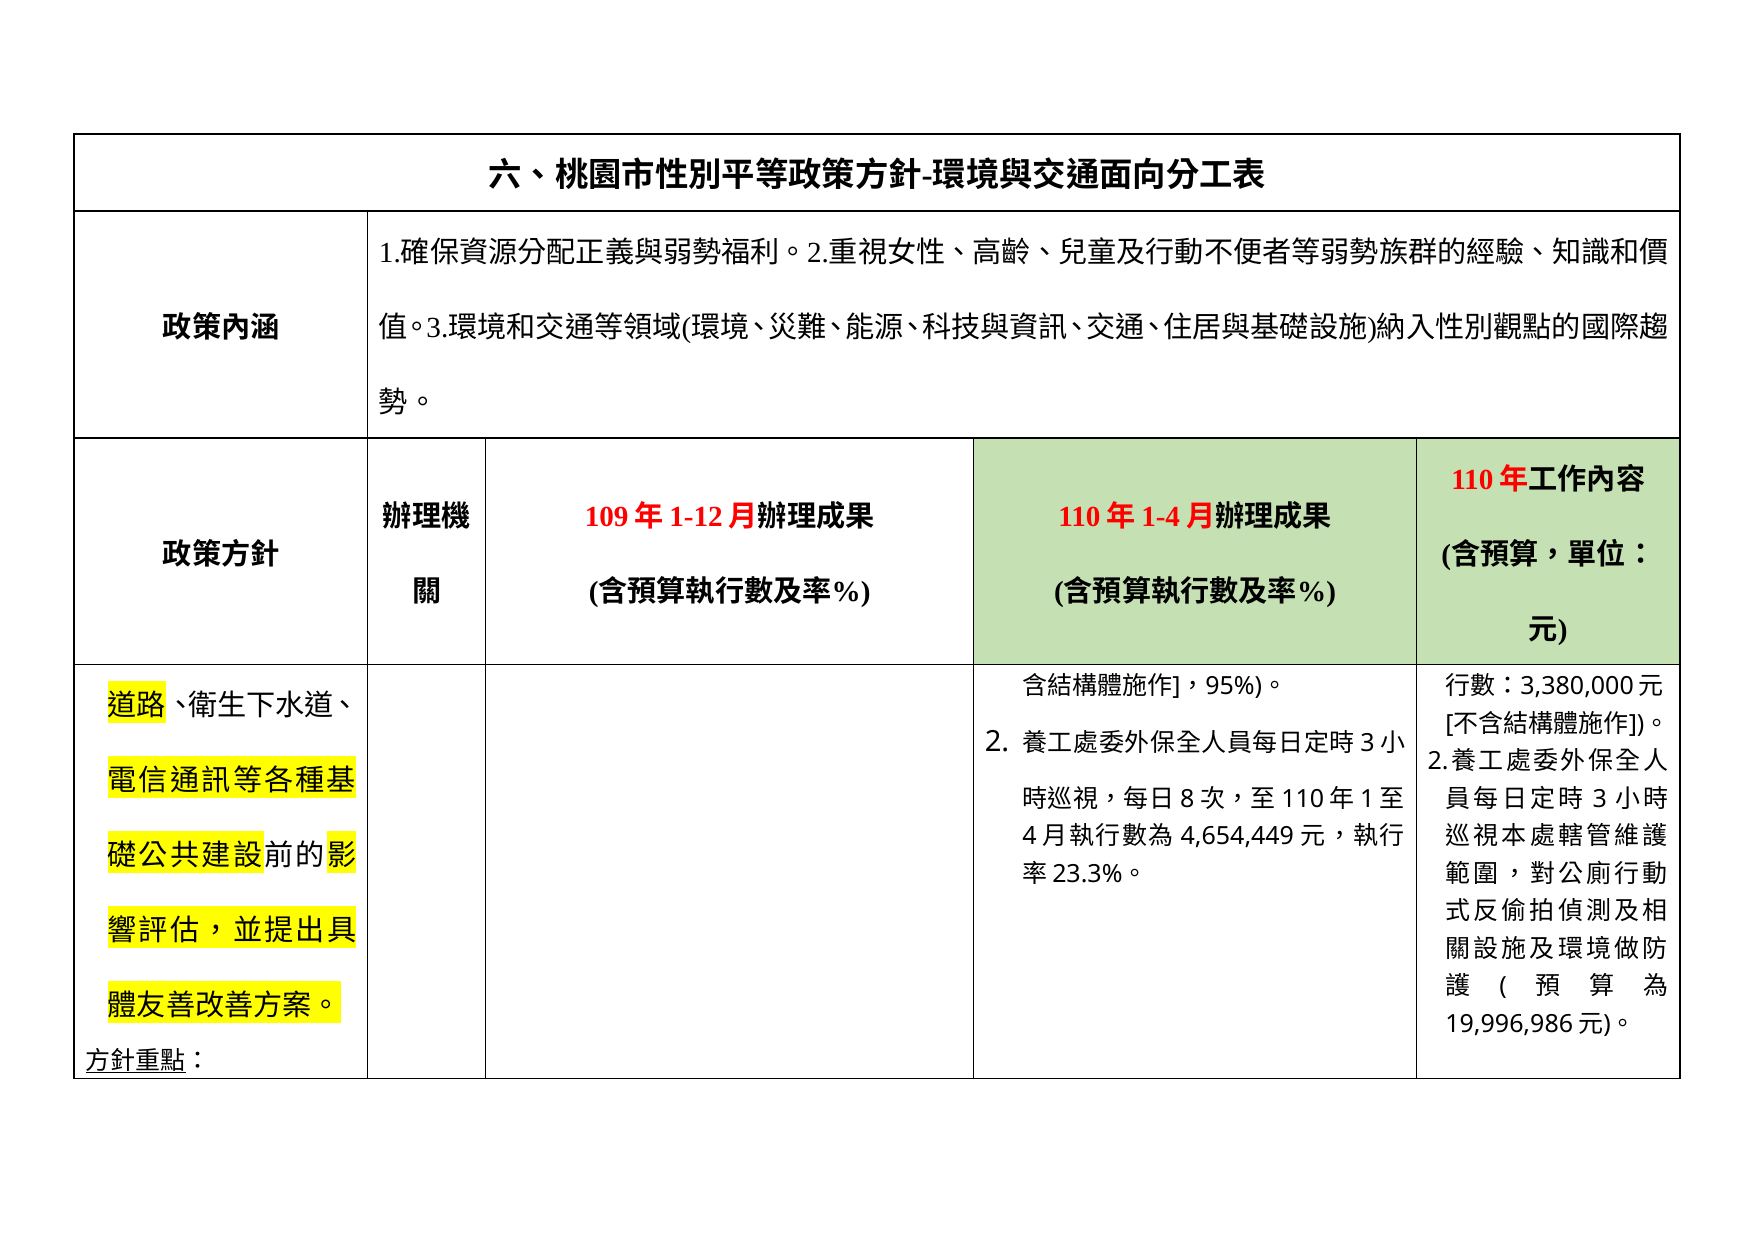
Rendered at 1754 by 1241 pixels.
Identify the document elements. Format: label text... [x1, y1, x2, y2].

table_cell [486, 665, 973, 1077]
table_cell 行數：3,380,000元[不含結構體施作])。 2.養工處委外保全人員每日定時3小時巡視本處轄管維護範圍，對公廁行動式反偷拍偵測及相關設施及環境做防護(預算為19,996,986元)。 [1417, 665, 1679, 1077]
table_cell 政策方針 [75, 439, 367, 664]
table_cell 建構性別友善環境，針對停車場、鐵公路、大眾運輸、水電瓦斯、公有市場、騎樓、路燈、公廁、人行道、圖書館、公園綠地、橋樑道路、衛生下水道、電信通訊等各種基礎公共建設前的影響評估，並提出具體友善改善方案。 方針重點： 請說明已設置完成之基礎公共建設，有無進行滿意度調查且注意性別差異，並有無據以調整服務方式等。 請說明每年維修或新建之各種基礎公共建設有無進行性別影響評估，並據以改善方式。 [75, 665, 367, 1077]
table_cell 辦理機關 [368, 439, 485, 664]
table_cell 1.確保資源分配正義與弱勢福利。2.重視女性、高齡、兒童及行動不便者等弱勢族群的經驗、知識和價值。3.環境和交通等領域(環境、災難、能源、科技與資訊、交通、住居與基礎設施)納入性別觀點的國際趨勢。 [368, 212, 1679, 437]
table_cell [368, 665, 485, 1077]
table_cell 含結構體施作]，95%)。 養工處委外保全人員每日定時3小時巡視，每日8次，至110年1至4月執行數為4,654,449元，執行率23.3%。 [974, 665, 1416, 1077]
table_header 六、桃園市性別平等政策方針-環境與交通面向分工表 [75, 135, 1679, 210]
table_cell 110年工作內容 (含預算，單位：元) [1417, 439, 1679, 664]
table_cell 110年1-4月辦理成果 (含預算執行數及率%) [974, 439, 1416, 664]
table_cell 109年1-12月辦理成果 (含預算執行數及率%) [486, 439, 973, 664]
table_cell 政策內涵 [75, 212, 367, 437]
